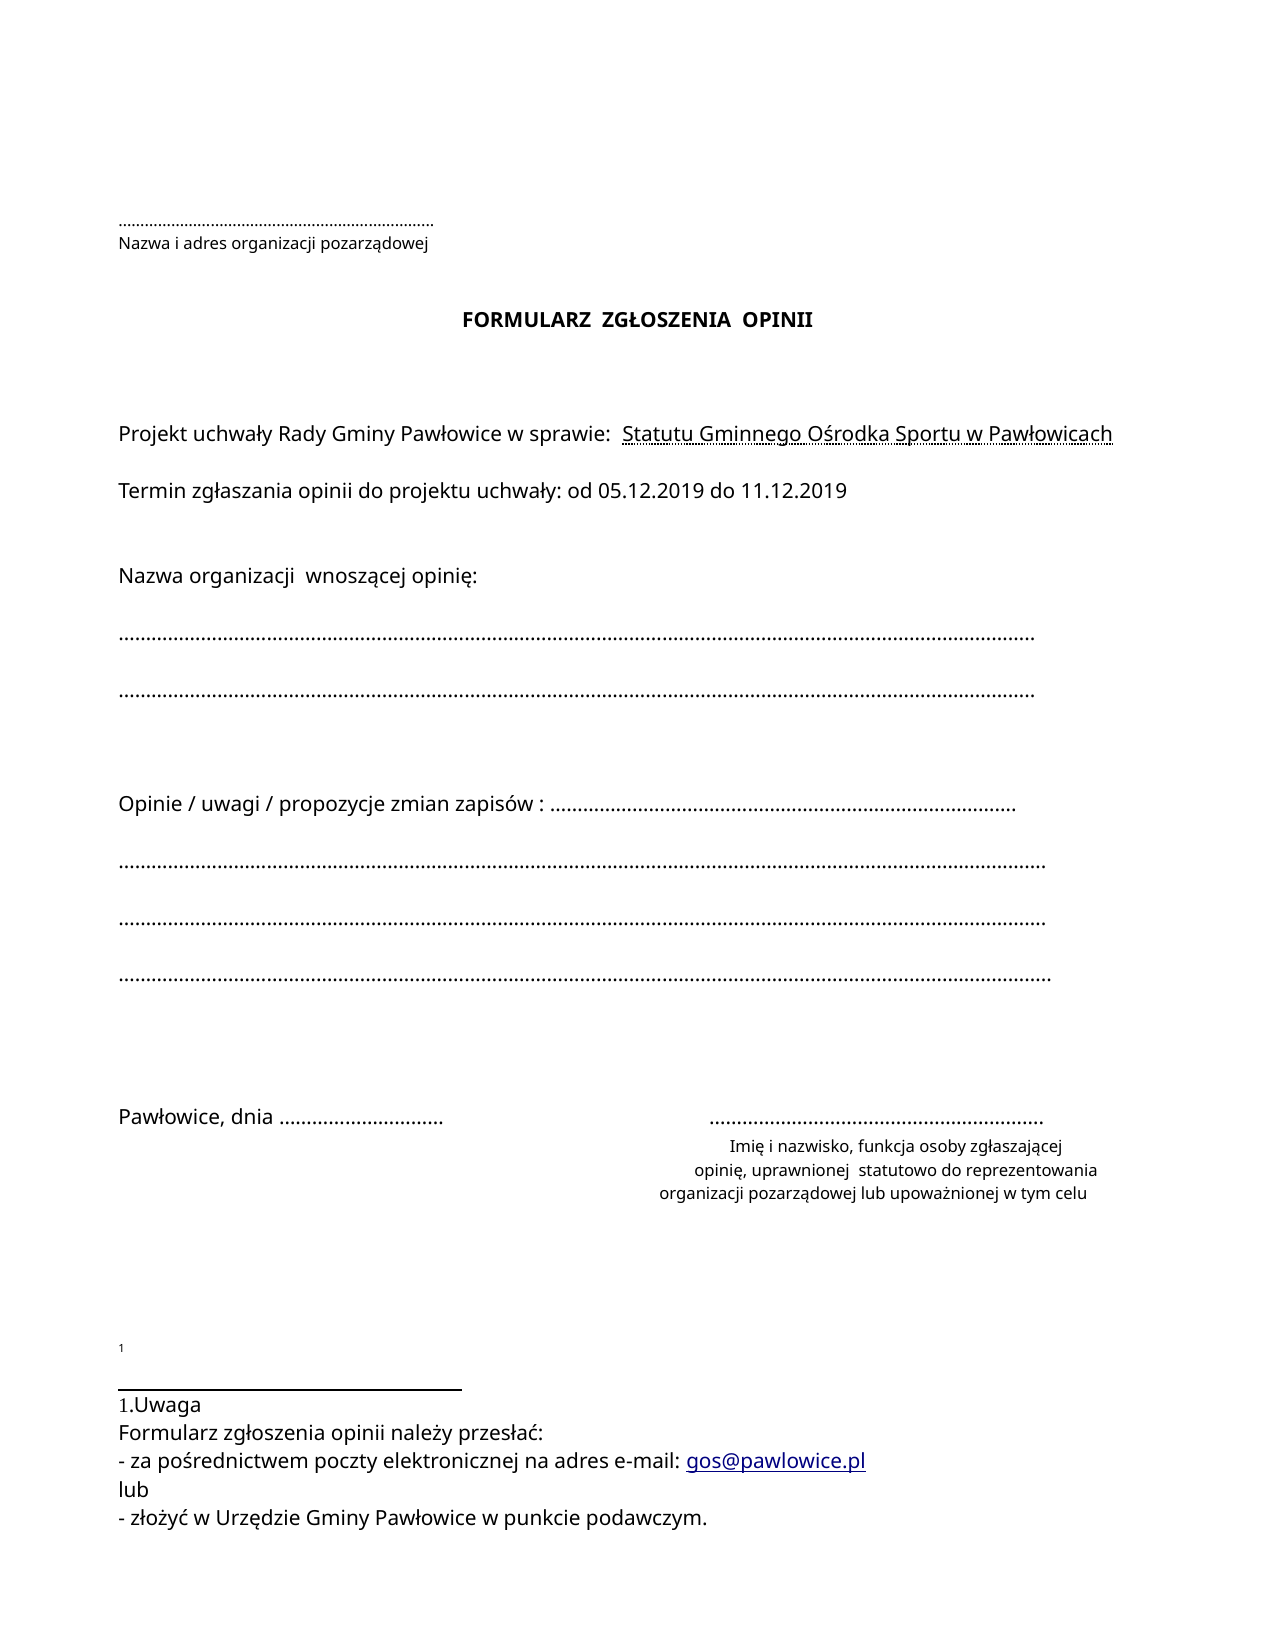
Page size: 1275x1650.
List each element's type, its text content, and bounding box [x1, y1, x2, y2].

text organizacji pozarządowej lub upoważnionej w tym celu [118, 1181, 1157, 1204]
text lub [118, 1475, 1157, 1503]
text Termin zgłaszania opinii do projektu uchwały: od 05.12.2019 do 11.12.2019 [118, 476, 1157, 504]
text ………………………………………………………………………………………………………………………………………………….. [118, 618, 1157, 647]
text Formularz zgłoszenia opinii należy przesłać: [118, 1418, 1157, 1447]
text Nazwa organizacji wnoszącej opinię: [118, 561, 1157, 590]
text ……………………………………………………………………………………………………………………………………………………. [118, 903, 1157, 931]
text ……………………………………………………………………………………………………………………………………………………. [118, 846, 1157, 874]
text Projekt uchwały Rady Gminy Pawłowice w sprawie: Statutu Gminnego Ośrodka Sportu w Pawłowicach [118, 419, 1157, 448]
text Pawłowice, dnia ………………………… ……………………………………………………. [118, 1102, 1157, 1130]
text Imię i nazwisko, funkcja osoby zgłaszającej opinię, uprawnionej statutowo do reprezentowania [118, 1130, 1157, 1181]
text Nazwa i adres organizacji pozarządowej [118, 232, 1157, 254]
text .Uwaga [118, 1390, 1157, 1418]
text Opinie / uwagi / propozycje zmian zapisów : …………………………………………………………………………. [118, 789, 1157, 817]
text ……………………………………………………………... [118, 209, 1157, 232]
text ………………………………………………………………………………………………………………………………………………….. [118, 675, 1157, 704]
text - złożyć w Urzędzie Gminy Pawłowice w punkcie podawczym. [118, 1503, 1157, 1532]
text …………………………………………………………………………………………………………………………………………………….. [118, 959, 1157, 988]
text FORMULARZ ZGŁOSZENIA OPINII [118, 306, 1157, 334]
text - za pośrednictwem poczty elektronicznej na adres e-mail: gos@pawlowice.pl [118, 1447, 1157, 1475]
